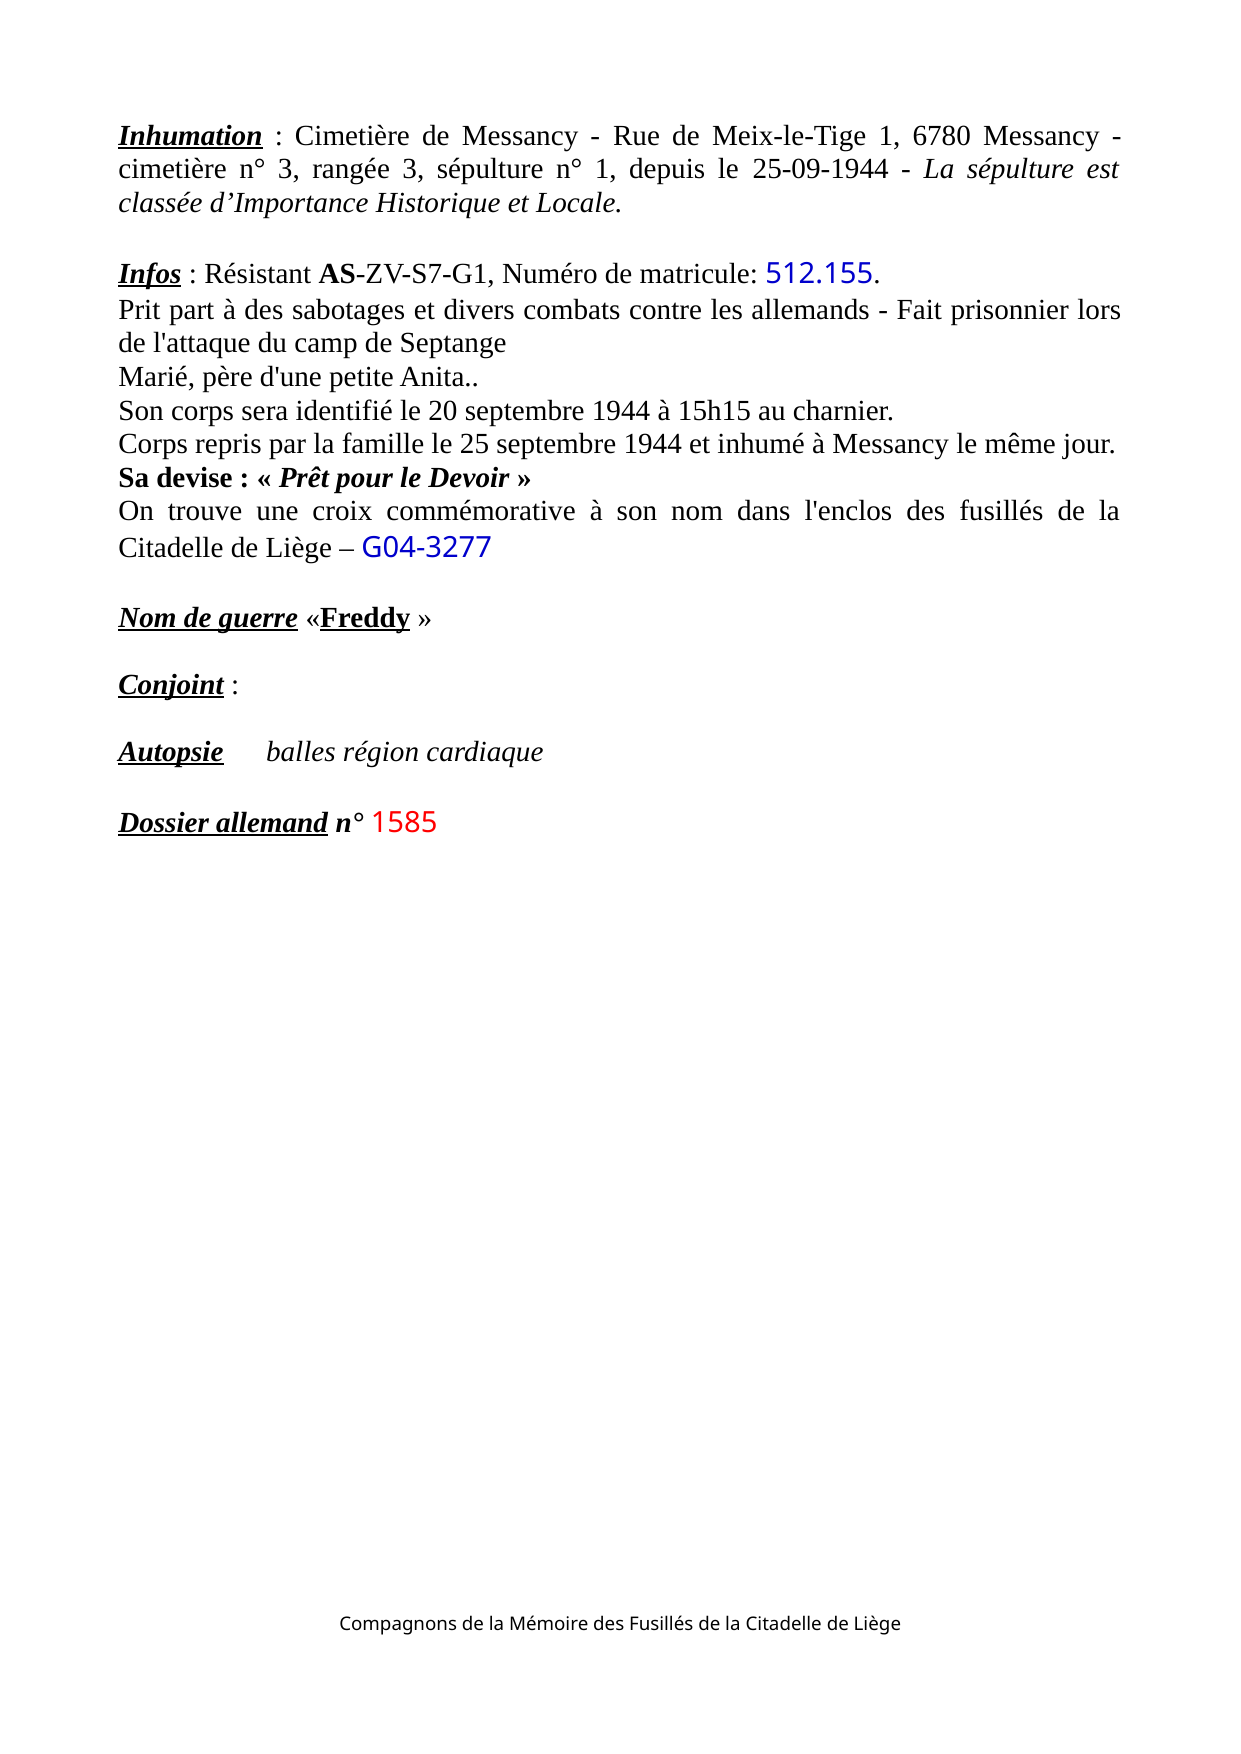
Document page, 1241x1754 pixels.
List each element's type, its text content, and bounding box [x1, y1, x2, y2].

text Sa devise : « Prêt pour le Devoir » [118, 460, 1122, 493]
text Dossier allemand n° 1585 [118, 801, 1122, 841]
text Conjoint : [118, 667, 1122, 701]
text Inhumation : Cimetière de Messancy - Rue de Meix-le-Tige 1, 6780 Messancy - cimetière n° 3, rangée 3, sépulture n° 1, depuis le 25-09-1944 - La sépulture est classée d’Importance Historique et Locale. [118, 118, 1122, 219]
text On trouve une croix commémorative à son nom dans l'enclos des fusillés de la Citadelle de Liège – G04-3277 [118, 493, 1122, 566]
text Prit part à des sabotages et divers combats contre les allemands - Fait prisonnier lors de l'attaque du camp de Septange [118, 292, 1122, 359]
text Autopsie balles région cardiaque [118, 734, 1122, 768]
text Corps repris par la famille le 25 septembre 1944 et inhumé à Messancy le même jour. [118, 426, 1122, 460]
text Son corps sera identifié le 20 septembre 1944 à 15h15 au charnier. [118, 393, 1122, 426]
text Infos : Résistant AS-ZV-S7-G1, Numéro de matricule: 512.155. [118, 252, 1122, 292]
text Marié, père d'une petite Anita.. [118, 359, 1122, 393]
text Nom de guerre «Freddy » [118, 600, 1122, 633]
